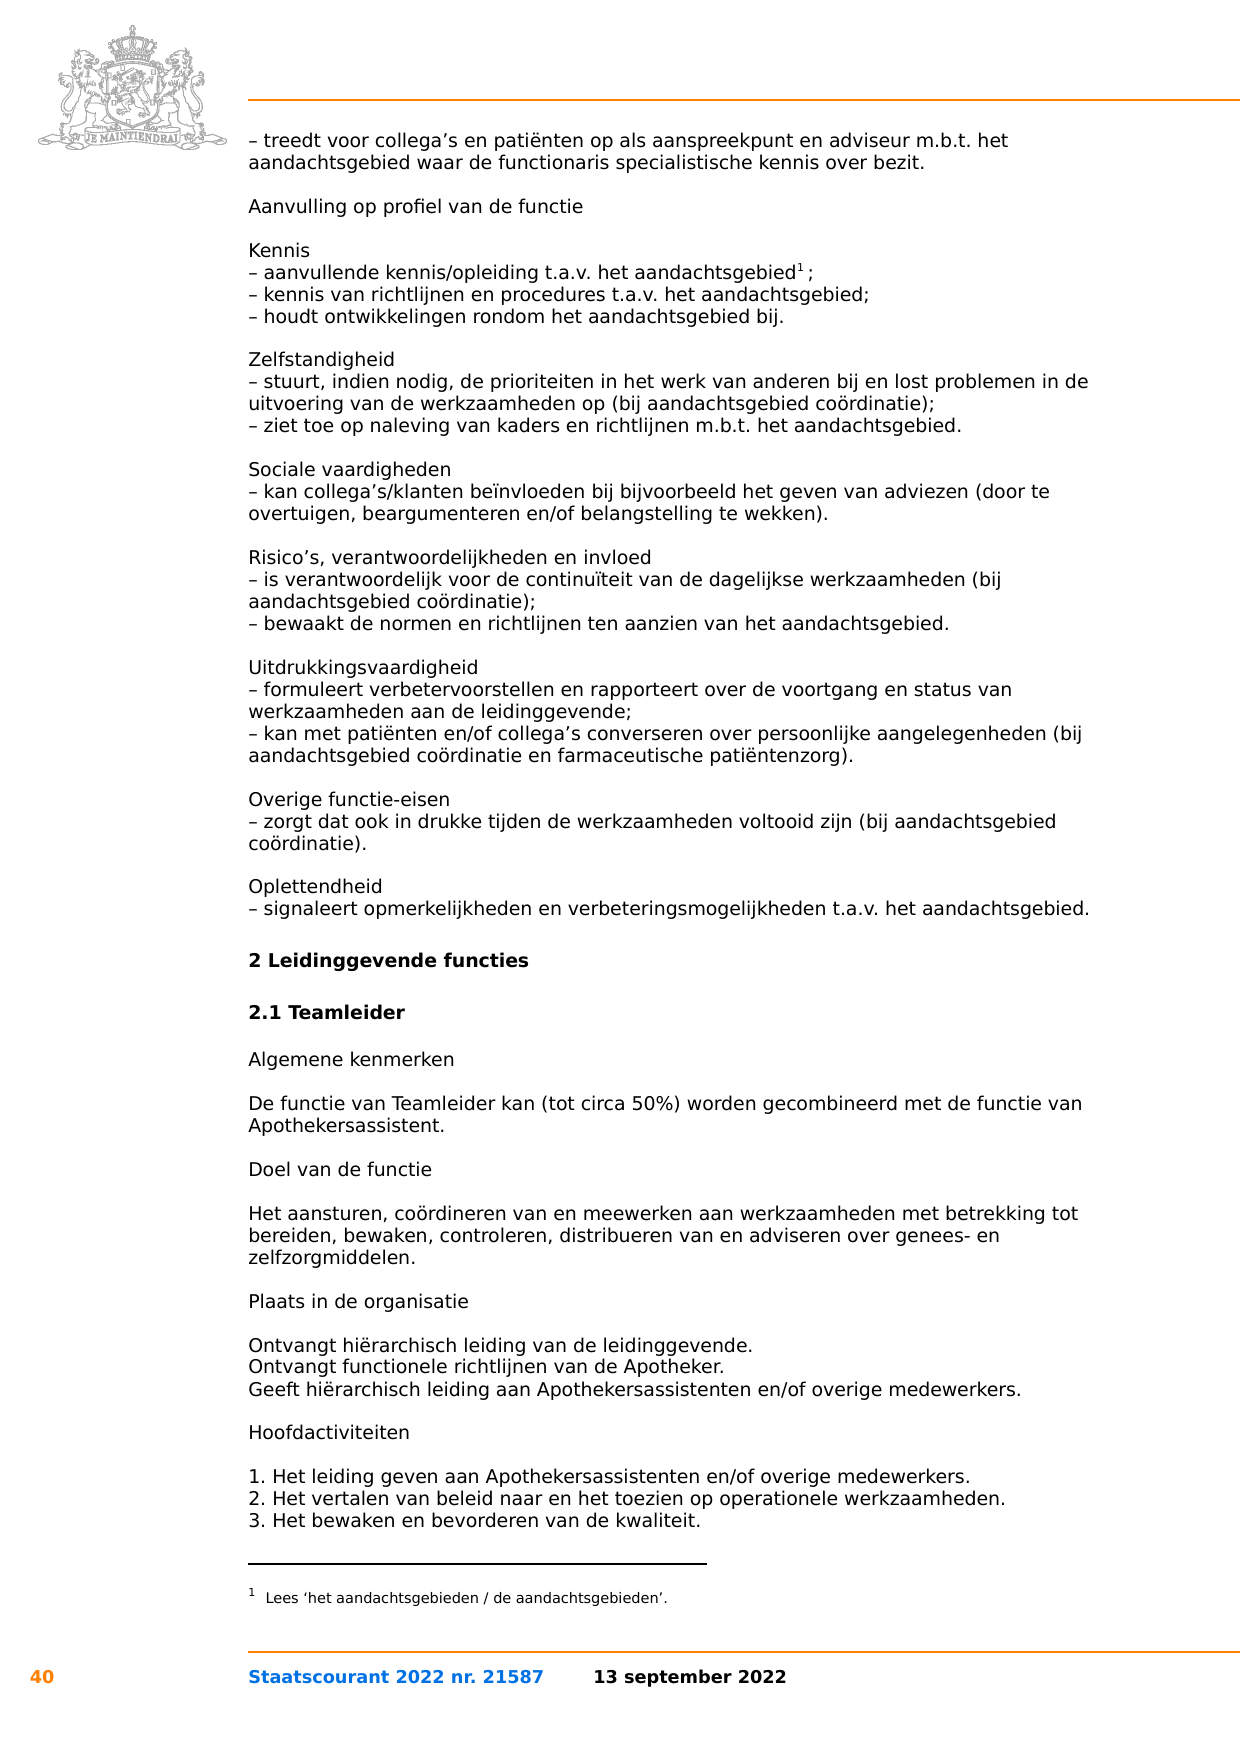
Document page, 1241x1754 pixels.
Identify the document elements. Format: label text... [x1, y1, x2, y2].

subtitle Algemene kenmerken [248, 1049, 1163, 1071]
text 1. Het leiding geven aan Apothekersassistenten en/of overige medewerkers. [248, 1466, 1163, 1488]
picture [38, 25, 227, 150]
subtitle Doel van de functie [248, 1159, 1163, 1181]
text Het aansturen, coördineren van en meewerken aan werkzaamheden met betrekking tot bereiden, bewaken, controleren, distribueren van en adviseren over genees- en zelfzorgmiddelen. [248, 1203, 1163, 1269]
text – kennis van richtlijnen en procedures t.a.v. het aandachtsgebied; [248, 283, 1163, 306]
text Ontvangt functionele richtlijnen van de Apotheker. [248, 1356, 1163, 1378]
text – signaleert opmerkelijkheden en verbeteringsmogelijkheden t.a.v. het aandachtsgebied. [248, 898, 1163, 920]
subtitle Aanvulling op profiel van de functie [248, 196, 1163, 218]
text – bewaakt de normen en richtlijnen ten aanzien van het aandachtsgebied. [248, 613, 1163, 635]
subtitle Kennis [248, 239, 1163, 262]
text – formuleert verbetervoorstellen en rapporteert over de voortgang en status van werkzaamheden aan de leidinggevende; [248, 679, 1163, 723]
subtitle Uitdrukkingsvaardigheid [248, 657, 1163, 679]
text Geeft hiërarchisch leiding aan Apothekersassistenten en/of overige medewerkers. [248, 1378, 1163, 1400]
text – kan met patiënten en/of collega’s converseren over persoonlijke aangelegenheden (bij aandachtsgebied coördinatie en farmaceutische patiëntenzorg). [248, 723, 1163, 767]
text 3. Het bewaken en bevorderen van de kwaliteit. [248, 1510, 1163, 1532]
text – treedt voor collega’s en patiënten op als aanspreekpunt en adviseur m.b.t. het aandachtsgebied waar de functionaris specialistische kennis over bezit. [248, 130, 1163, 174]
subtitle Risico’s, verantwoordelijkheden en invloed [248, 547, 1163, 569]
text – stuurt, indien nodig, de prioriteiten in het werk van anderen bij en lost problemen in de uitvoering van de werkzaamheden op (bij aandachtsgebied coördinatie); [248, 371, 1163, 415]
text 2. Het vertalen van beleid naar en het toezien op operationele werkzaamheden. [248, 1488, 1163, 1510]
text Lees ‘het aandachtsgebieden / de aandachtsgebieden’. [248, 1586, 1163, 1608]
text Ontvangt hiërarchisch leiding van de leidinggevende. [248, 1334, 1163, 1356]
subtitle Hoofdactiviteiten [248, 1422, 1163, 1444]
text De functie van Teamleider kan (tot circa 50%) worden gecombineerd met de functie van Apothekersassistent. [248, 1093, 1163, 1137]
subtitle 2 Leidinggevende functies [248, 950, 1163, 972]
text – aanvullende kennis/opleiding t.a.v. het aandachtsgebied; [248, 262, 1163, 283]
text – kan collega’s/klanten beïnvloeden bij bijvoorbeeld het geven van adviezen (door te overtuigen, beargumenteren en/of belangstelling te wekken). [248, 481, 1163, 525]
subtitle 2.1 Teamleider [248, 1002, 1163, 1024]
text – zorgt dat ook in drukke tijden de werkzaamheden voltooid zijn (bij aandachtsgebied coördinatie). [248, 811, 1163, 854]
subtitle Overige functie-eisen [248, 788, 1163, 811]
subtitle Zelfstandigheid [248, 349, 1163, 371]
text – is verantwoordelijk voor de continuïteit van de dagelijkse werkzaamheden (bij aandachtsgebied coördinatie); [248, 569, 1163, 613]
text – ziet toe op naleving van kaders en richtlijnen m.b.t. het aandachtsgebied. [248, 415, 1163, 437]
subtitle Plaats in de organisatie [248, 1291, 1163, 1313]
subtitle Sociale vaardigheden [248, 459, 1163, 481]
text – houdt ontwikkelingen rondom het aandachtsgebied bij. [248, 306, 1163, 327]
subtitle Oplettendheid [248, 876, 1163, 898]
